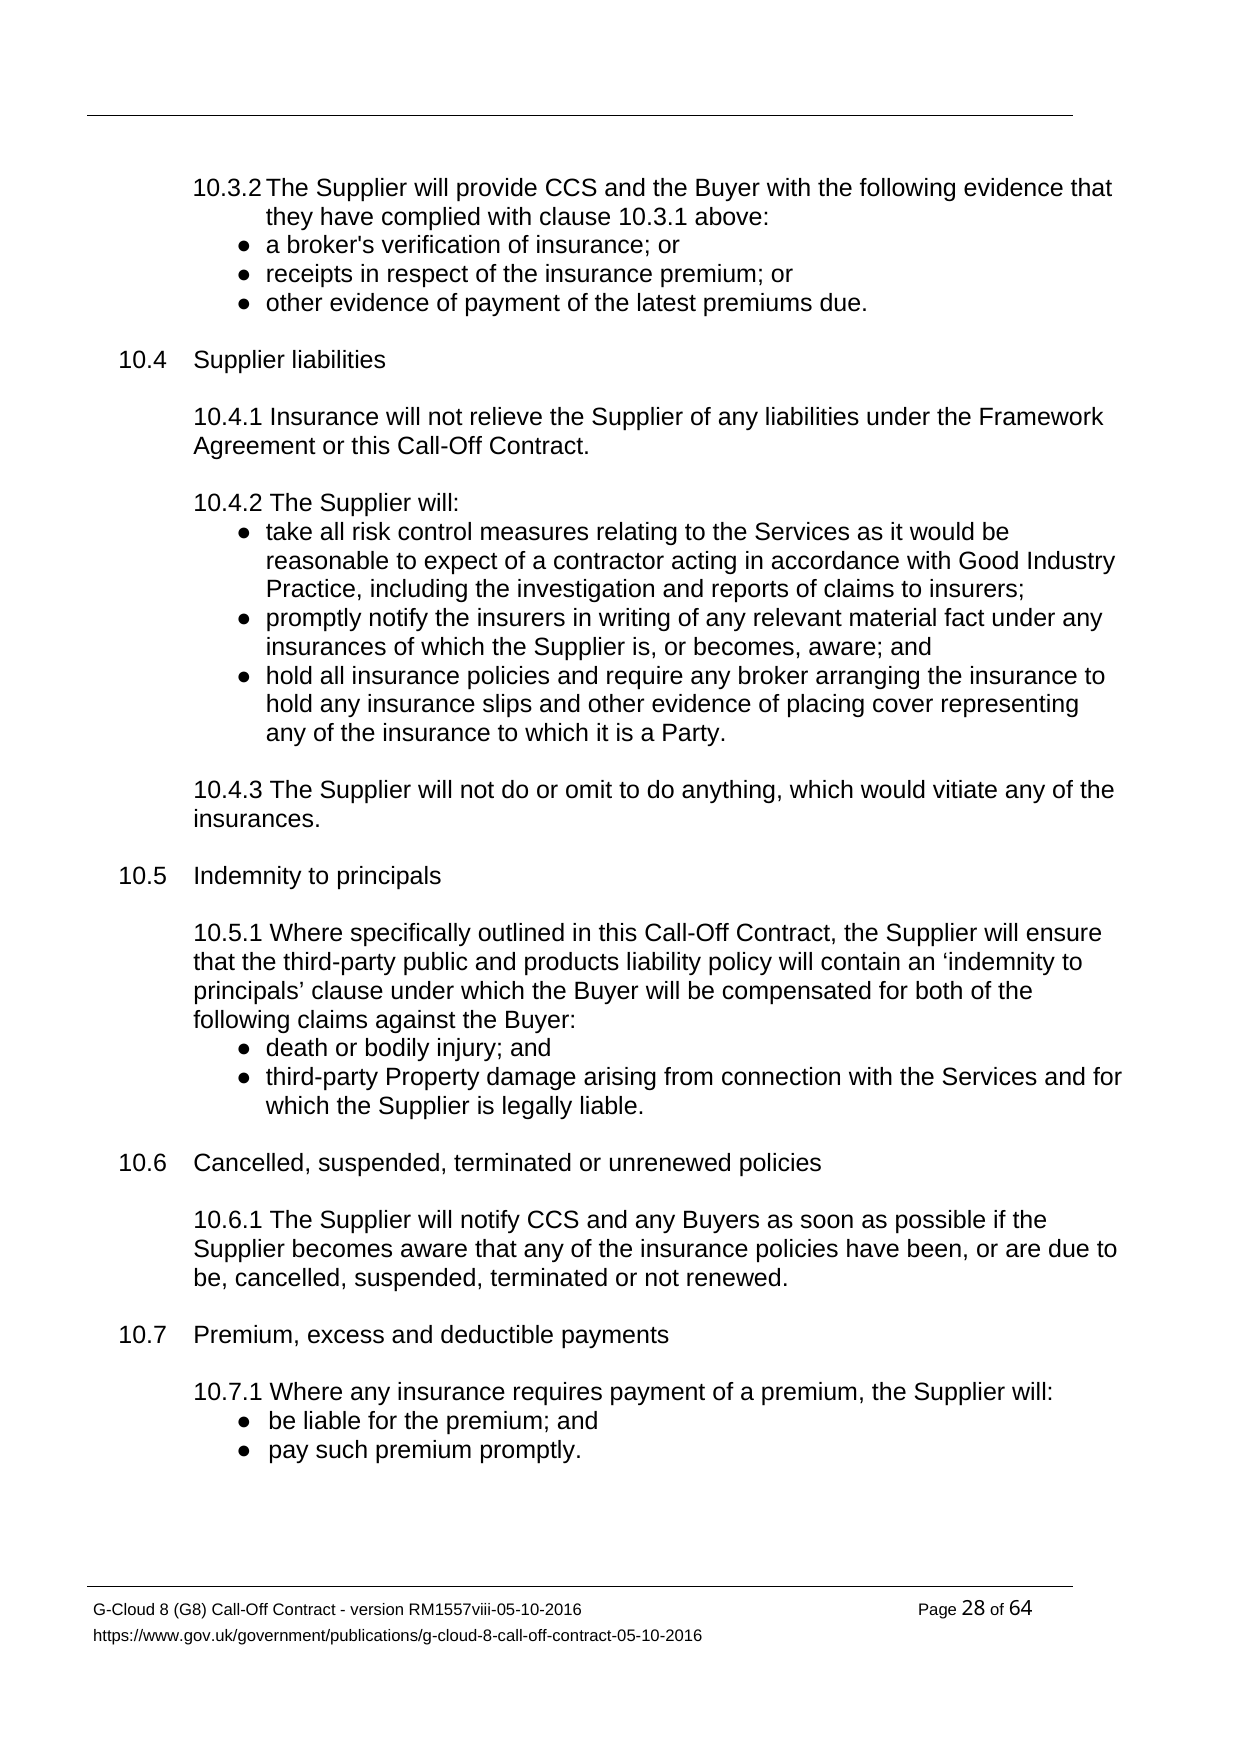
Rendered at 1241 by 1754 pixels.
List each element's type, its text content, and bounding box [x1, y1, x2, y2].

list a broker's verification of insurance; or [236, 230, 1125, 259]
list hold all insurance policies and require any broker arranging the insurance to hold any insurance slips and other evidence of placing cover representing any of the insurance to which it is a Party. [236, 661, 1125, 747]
text 10.3.2 The Supplier will provide CCS and the Buyer with the following evidence that they have complied with clause 10.3.1 above: [192, 173, 1122, 230]
text 10.7.1 Where any insurance requires payment of a premium, the Supplier will: [118, 1377, 1122, 1406]
text 10.5.1 Where specifically outlined in this Call-Off Contract, the Supplier will ensure that the third-party public and products liability policy will contain an ‘indemnity to principals’ clause under which the Buyer will be compensated for both of the following claims against the Buyer: [193, 918, 1122, 1033]
list take all risk control measures relating to the Services as it would be reasonable to expect of a contractor acting in accordance with Good Industry Practice, including the investigation and reports of claims to insurers; [236, 517, 1125, 603]
list third-party Property damage arising from connection with the Services and for which the Supplier is legally liable. [236, 1062, 1125, 1120]
list be liable for the premium; and [236, 1406, 1125, 1435]
list pay such premium promptly. [236, 1435, 1125, 1463]
text 10.7 Premium, excess and deductible payments [118, 1320, 1122, 1349]
text 10.4.1 Insurance will not relieve the Supplier of any liabilities under the Framework Agreement or this Call-Off Contract. [193, 402, 1122, 460]
list death or bodily injury; and [236, 1033, 1125, 1062]
text 10.6.1 The Supplier will notify CCS and any Buyers as soon as possible if the Supplier becomes aware that any of the insurance policies have been, or are due to be, cancelled, suspended, terminated or not renewed. [193, 1205, 1122, 1292]
text 10.4 Supplier liabilities [118, 345, 1122, 374]
list other evidence of payment of the latest premiums due. [236, 288, 1125, 317]
text 10.6 Cancelled, suspended, terminated or unrenewed policies [118, 1148, 1122, 1177]
text 10.4.2 The Supplier will: [193, 488, 1122, 517]
text 10.5 Indemnity to principals [118, 861, 1122, 890]
list promptly notify the insurers in writing of any relevant material fact under any insurances of which the Supplier is, or becomes, aware; and [236, 603, 1125, 661]
text 10.4.3 The Supplier will not do or omit to do anything, which would vitiate any of the insurances. [193, 775, 1122, 833]
list receipts in respect of the insurance premium; or [236, 259, 1125, 288]
